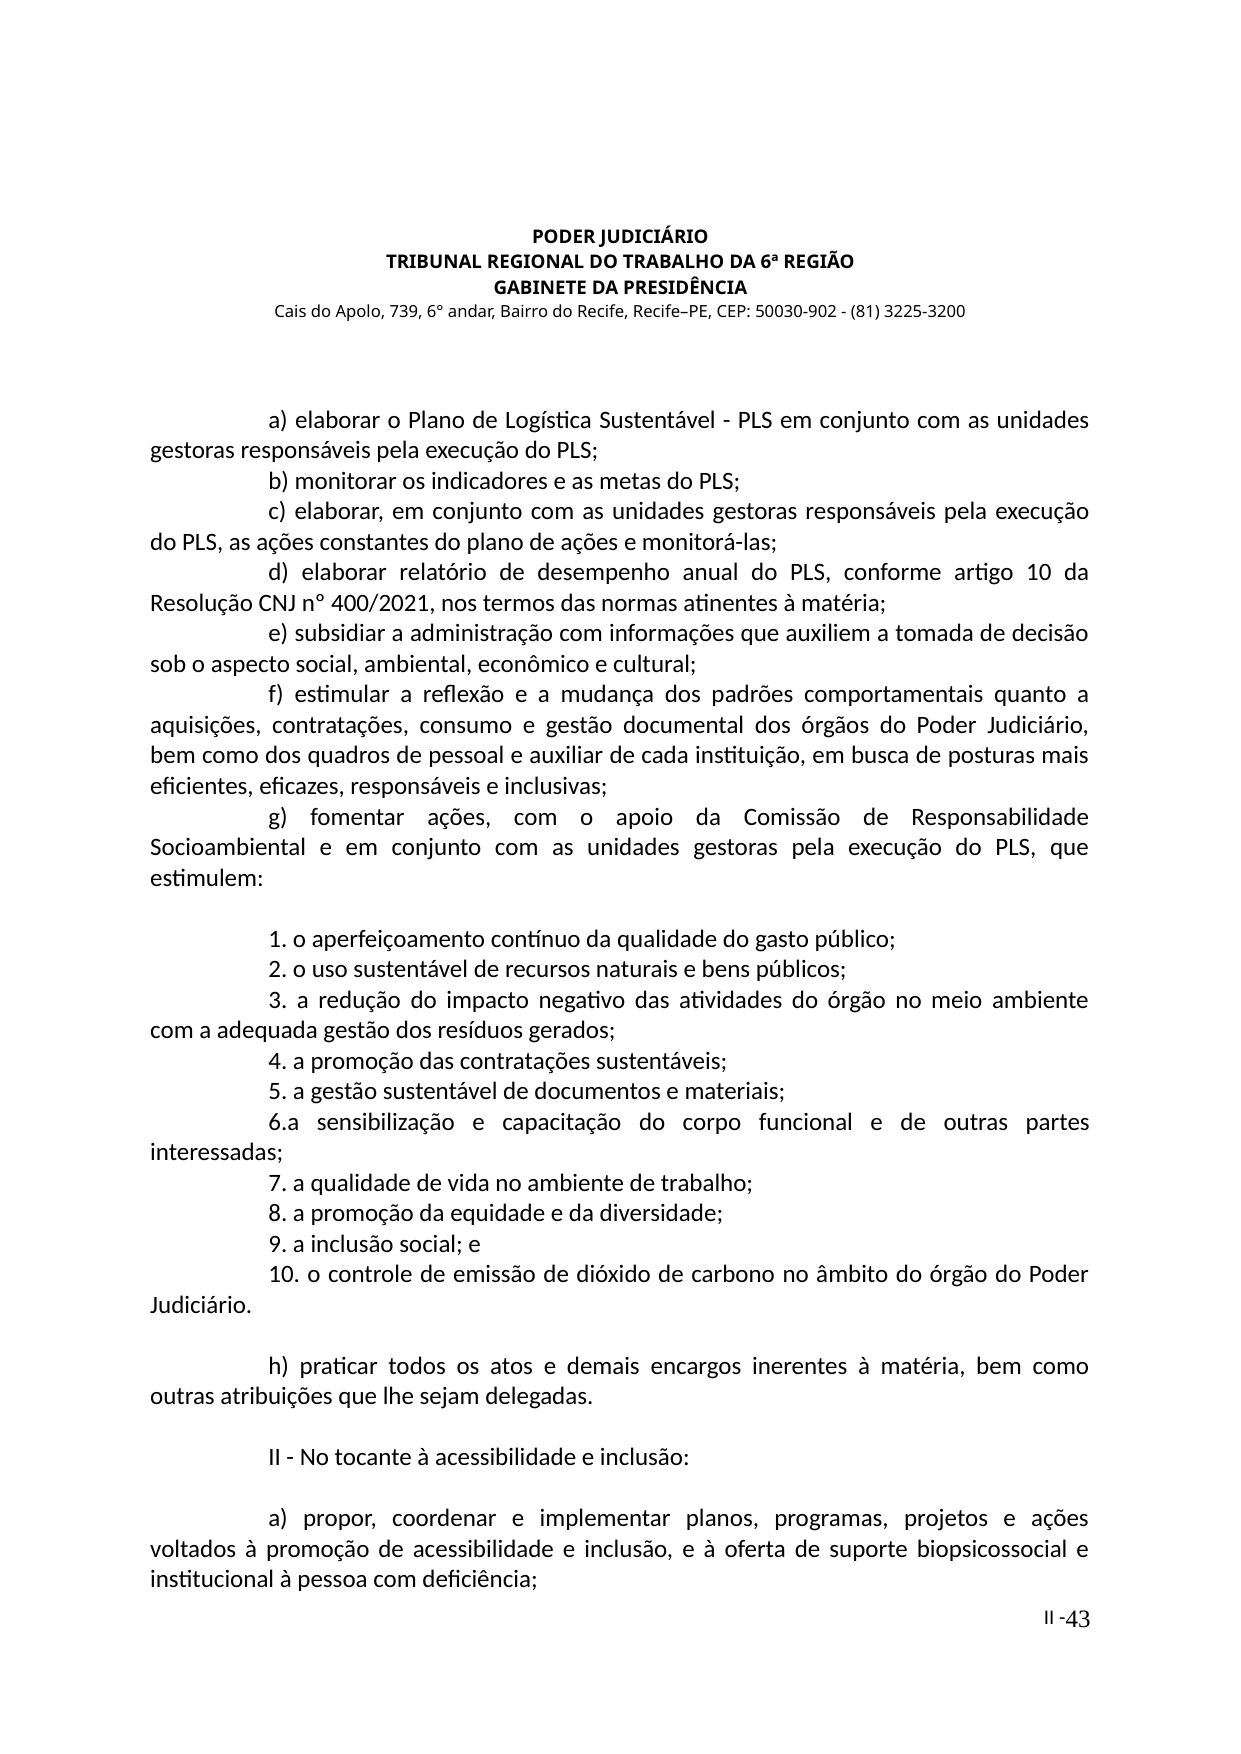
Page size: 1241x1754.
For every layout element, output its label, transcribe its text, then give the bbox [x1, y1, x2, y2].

text h) praticar todos os atos e demais encargos inerentes à matéria, bem como outras atribuições que lhe sejam delegadas. [150, 1350, 1090, 1411]
picture [827, 98, 1036, 224]
text g) fomentar ações, com o apoio da Comissão de Responsabilidade Socioambiental e em conjunto com as unidades gestoras pela execução do PLS, que estimulem: [150, 801, 1090, 892]
text 10. o controle de emissão de dióxido de carbono no âmbito do órgão do Poder Judiciário. [150, 1258, 1090, 1319]
text a) propor, coordenar e implementar planos, programas, projetos e ações voltados à promoção de acessibilidade e inclusão, e à oferta de suporte biopsicossocial e institucional à pessoa com deficiência; [150, 1503, 1090, 1594]
text 7. a qualidade de vida no ambiente de trabalho; [150, 1167, 1090, 1197]
picture [562, 98, 671, 210]
text a) elaborar o Plano de Logística Sustentável - PLS em conjunto com as unidades gestoras responsáveis pela execução do PLS; [150, 404, 1090, 465]
text 1. o aperfeiçoamento contínuo da qualidade do gasto público; [150, 923, 1090, 953]
text e) subsidiar a administração com informações que auxiliem a tomada de decisão sob o aspecto social, ambiental, econômico e cultural; [150, 617, 1090, 678]
text c) elaborar, em conjunto com as unidades gestoras responsáveis pela execução do PLS, as ações constantes do plano de ações e monitorá-las; [150, 495, 1090, 556]
text d) elaborar relatório de desempenho anual do PLS, conforme artigo 10 da Resolução CNJ nº 400/2021, nos termos das normas atinentes à matéria; [150, 556, 1090, 617]
text II - No tocante à acessibilidade e inclusão: [150, 1442, 1090, 1472]
text b) monitorar os indicadores e as metas do PLS; [150, 465, 1090, 495]
text 6.a sensibilização e capacitação do corpo funcional e de outras partes interessadas; [150, 1106, 1090, 1167]
text 3. a redução do impacto negativo das atividades do órgão no meio ambiente com a adequada gestão dos resíduos gerados; [150, 984, 1090, 1045]
text 9. a inclusão social; e [150, 1228, 1090, 1258]
text 8. a promoção da equidade e da diversidade; [150, 1197, 1090, 1228]
text 5. a gestão sustentável de documentos e materiais; [150, 1075, 1090, 1106]
text 2. o uso sustentável de recursos naturais e bens públicos; [150, 953, 1090, 984]
text 4. a promoção das contratações sustentáveis; [150, 1045, 1090, 1075]
text f) estimular a reflexão e a mudança dos padrões comportamentais quanto a aquisições, contratações, consumo e gestão documental dos órgãos do Poder Judiciário, bem como dos quadros de pessoal e auxiliar de cada instituição, em busca de posturas mais eficientes, eficazes, responsáveis e inclusivas; [150, 678, 1090, 801]
